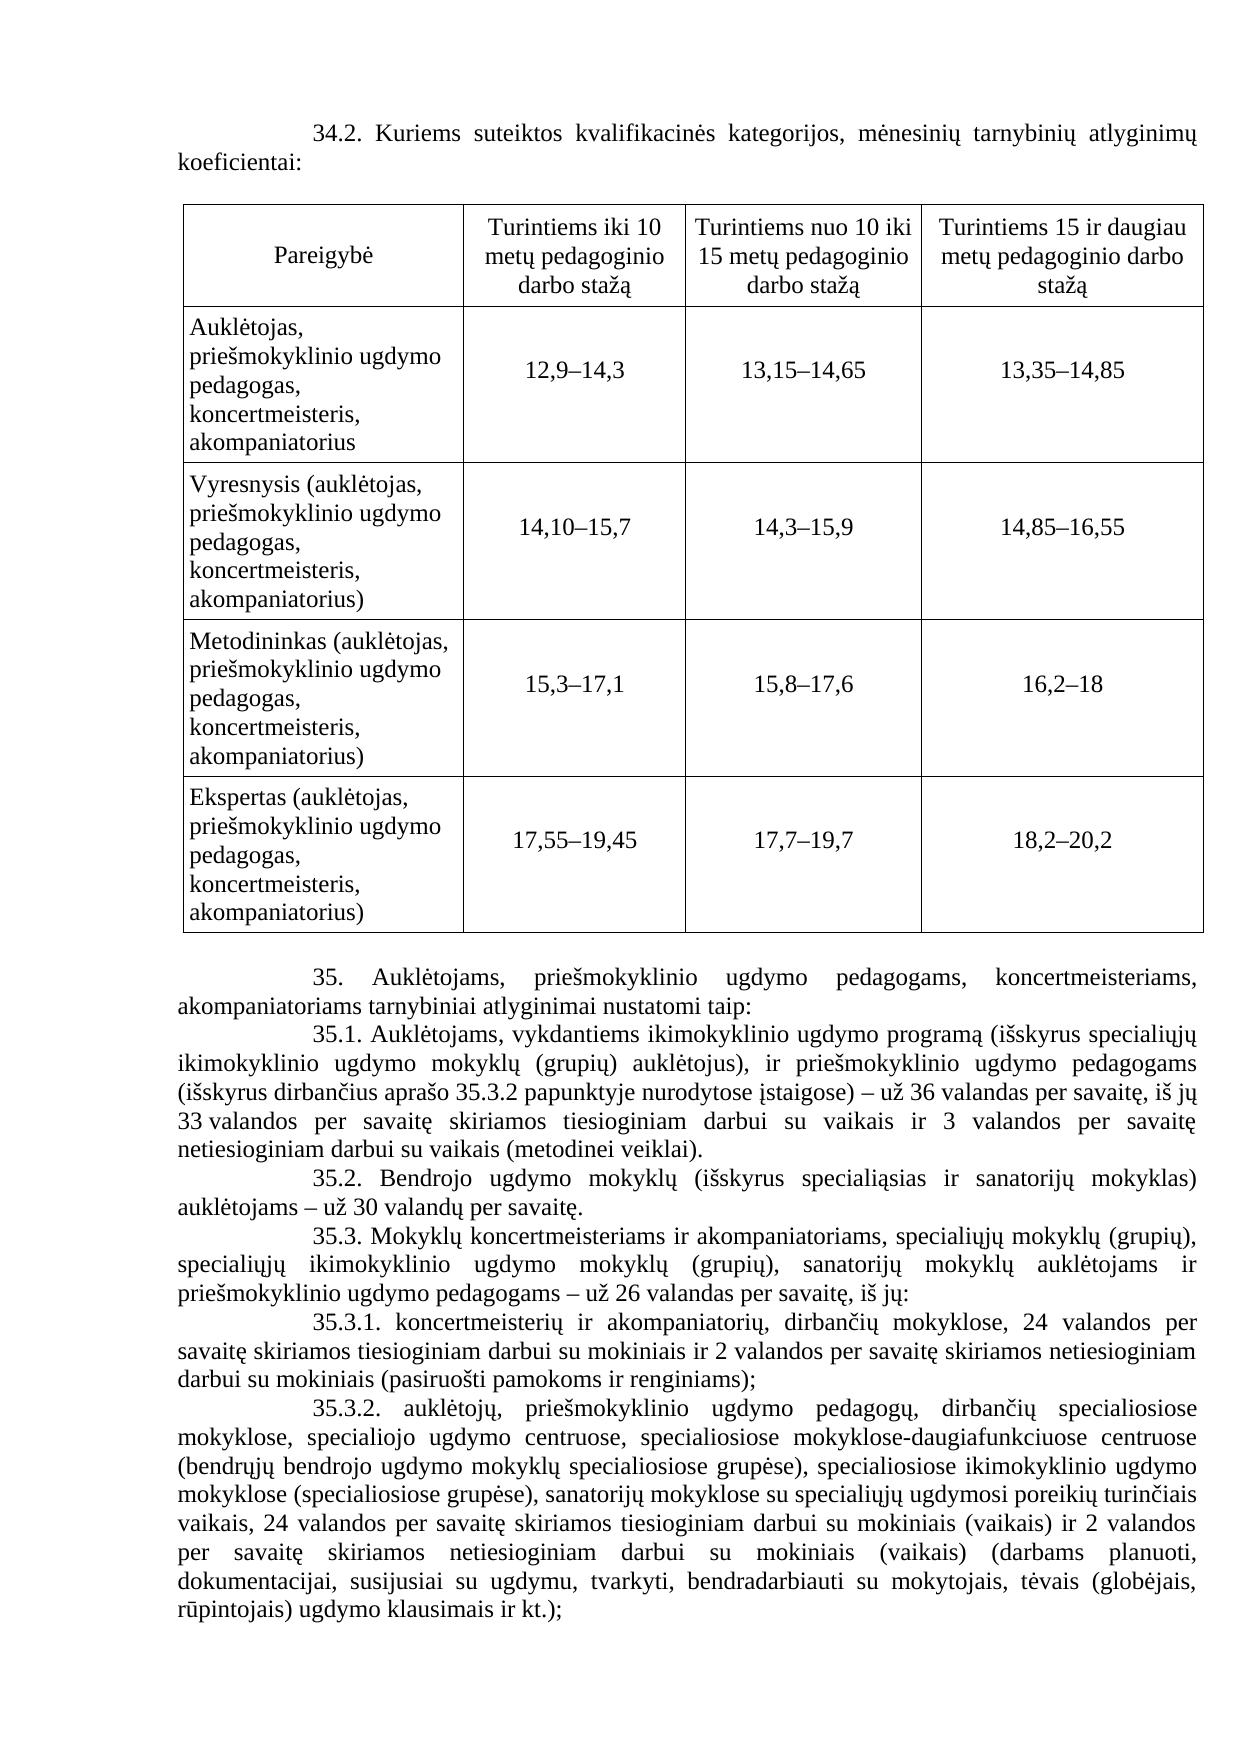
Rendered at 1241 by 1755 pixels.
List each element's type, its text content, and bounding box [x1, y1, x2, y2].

table_cell 14,85–16,55 [922, 463, 1203, 619]
table_header Turintiems nuo 10 iki 15 metų pedagoginio darbo stažą [686, 205, 921, 306]
text 35.3. Mokyklų koncertmeisteriams ir akompaniatoriams, specialiųjų mokyklų (grupių), specialiųjų ikimokyklinio ugdymo mokyklų (grupių), sanatorijų mokyklų auklėtojams ir priešmokyklinio ugdymo pedagogams – už 26 valandas per savaitę, iš jų: [177, 1221, 1198, 1307]
table_header Turintiems 15 ir daugiau metų pedagoginio darbo stažą [922, 205, 1203, 306]
table_cell 12,9–14,3 [464, 307, 685, 462]
table_cell 15,8–17,6 [686, 620, 921, 776]
table_cell 14,3–15,9 [686, 463, 921, 619]
table_cell Auklėtojas, priešmokyklinio ugdymo pedagogas, koncertmeisteris, akompaniatorius [184, 307, 463, 462]
table_header Turintiems iki 10 metų pedagoginio darbo stažą [464, 205, 685, 306]
table_cell 14,10–15,7 [464, 463, 685, 619]
table_cell Vyresnysis (auklėtojas, priešmokyklinio ugdymo pedagogas, koncertmeisteris, akompaniatorius) [184, 463, 463, 619]
text 35.2. Bendrojo ugdymo mokyklų (išskyrus specialiąsias ir sanatorijų mokyklas) auklėtojams – už 30 valandų per savaitę. [177, 1163, 1198, 1221]
text 34.2. Kuriems suteiktos kvalifikacinės kategorijos, mėnesinių tarnybinių atlyginimų koeficientai: [177, 118, 1198, 176]
table_cell 15,3–17,1 [464, 620, 685, 776]
table_cell 17,55–19,45 [464, 777, 685, 932]
table_cell 13,15–14,65 [686, 307, 921, 462]
text 35.3.2. auklėtojų, priešmokyklinio ugdymo pedagogų, dirbančių specialiosiose mokyklose, specialiojo ugdymo centruose, specialiosiose mokyklose-daugiafunkciuose centruose (bendrųjų bendrojo ugdymo mokyklų specialiosiose grupėse), specialiosiose ikimokyklinio ugdymo mokyklose (specialiosiose grupėse), sanatorijų mokyklose su specialiųjų ugdymosi poreikių turinčiais vaikais, 24 valandos per savaitę skiriamos tiesioginiam darbui su mokiniais (vaikais) ir 2 valandos per savaitę skiriamos netiesioginiam darbui su mokiniais (vaikais) (darbams planuoti, dokumentacijai, susijusiai su ugdymu, tvarkyti, bendradarbiauti su mokytojais, tėvais (globėjais, rūpintojais) ugdymo klausimais ir kt.); [177, 1393, 1198, 1623]
table_cell 13,35–14,85 [922, 307, 1203, 462]
table_cell 16,2–18 [922, 620, 1203, 776]
text 35.1. Auklėtojams, vykdantiems ikimokyklinio ugdymo programą (išskyrus specialiųjų ikimokyklinio ugdymo mokyklų (grupių) auklėtojus), ir priešmokyklinio ugdymo pedagogams (išskyrus dirbančius aprašo 35.3.2 papunktyje nurodytose įstaigose) – už 36 valandas per savaitę, iš jų 33 valandos per savaitę skiriamos tiesioginiam darbui su vaikais ir 3 valandos per savaitę netiesioginiam darbui su vaikais (metodinei veiklai). [177, 1019, 1198, 1163]
text 35. Auklėtojams, priešmokyklinio ugdymo pedagogams, koncertmeisteriams, akompaniatoriams tarnybiniai atlyginimai nustatomi taip: [177, 962, 1198, 1019]
table_cell Ekspertas (auklėtojas, priešmokyklinio ugdymo pedagogas, koncertmeisteris, akompaniatorius) [184, 777, 463, 932]
table_cell Metodininkas (auklėtojas, priešmokyklinio ugdymo pedagogas, koncertmeisteris, akompaniatorius) [184, 620, 463, 776]
table_header Pareigybė [184, 205, 463, 306]
table_cell 17,7–19,7 [686, 777, 921, 932]
text 35.3.1. koncertmeisterių ir akompaniatorių, dirbančių mokyklose, 24 valandos per savaitę skiriamos tiesioginiam darbui su mokiniais ir 2 valandos per savaitę skiriamos netiesioginiam darbui su mokiniais (pasiruošti pamokoms ir renginiams); [177, 1307, 1198, 1393]
table_cell 18,2–20,2 [922, 777, 1203, 932]
